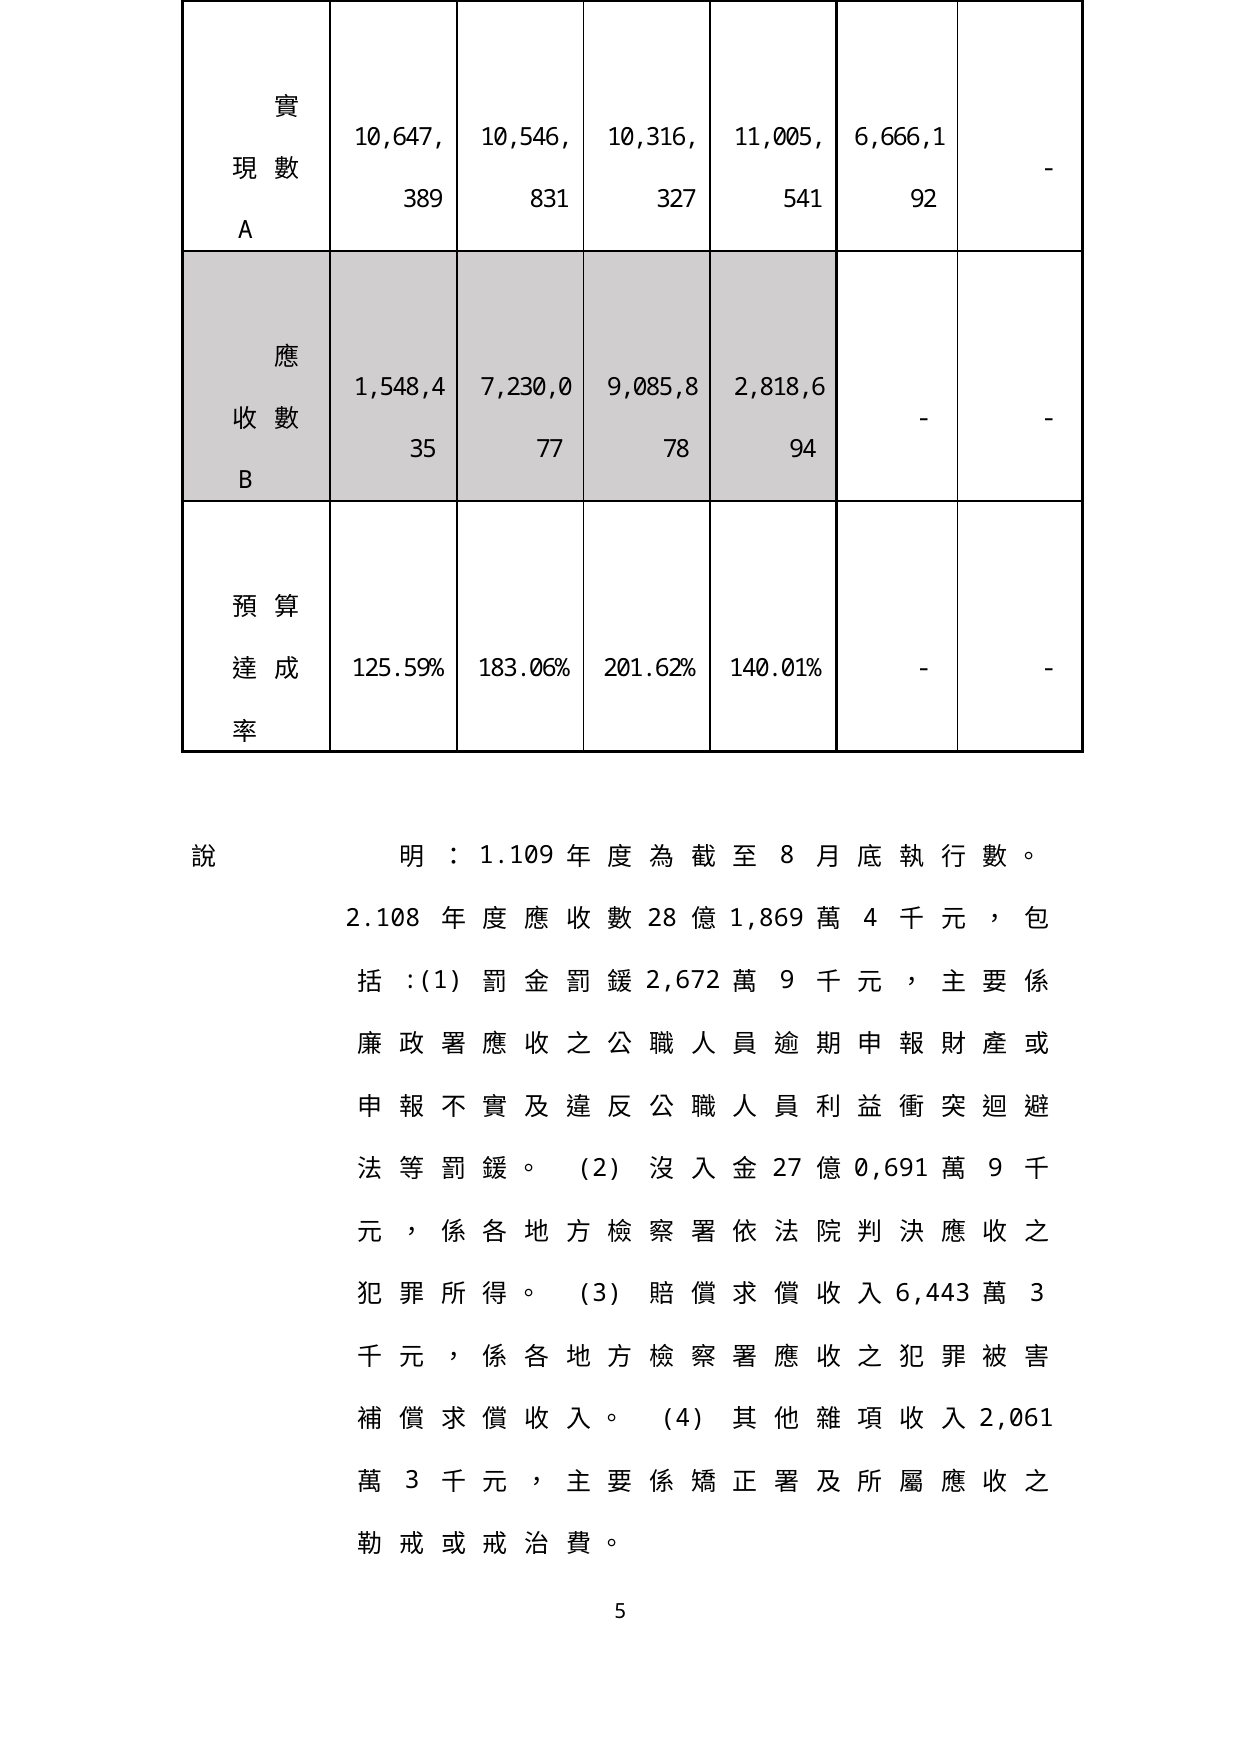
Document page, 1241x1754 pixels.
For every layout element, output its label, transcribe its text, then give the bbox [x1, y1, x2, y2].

table_cell 7,230,077 [458, 252, 583, 500]
table_cell 應收數B [184, 252, 329, 500]
table_cell 2,818,694 [711, 252, 835, 500]
table_cell - [958, 502, 1081, 750]
text 說 明：1.109年度為截至8月底執行數。 [183, 812, 1058, 875]
table_cell - [838, 502, 957, 750]
table_cell 實現數A [184, 2, 329, 250]
table_cell 140.01% [711, 502, 835, 750]
table_cell 預算達成率 [184, 502, 329, 750]
table_cell 10,546,831 [458, 2, 583, 250]
table_cell - [958, 2, 1081, 250]
table_cell 6,666,192 [838, 2, 957, 250]
table_cell - [838, 252, 957, 500]
table_cell 1,548,435 [331, 252, 456, 500]
table_cell 10,647,389 [331, 2, 456, 250]
table_cell 11,005,541 [711, 2, 835, 250]
table_cell 201.62% [584, 502, 709, 750]
table_cell 183.06% [458, 502, 583, 750]
text 2.108年度應收數28億1,869萬4千元，包括:(1)罰金罰鍰2,672萬9千元，主要係廉政署應收之公職人員逾期申報財產或申報不實及違反公職人員利益衝突迴避法等罰鍰。(2)沒入金27億0,691萬9千元，係各地方檢察署依法院判決應收之犯罪所得。(3)賠償求償收入6,443萬3千元，係各地方檢察署應收之犯罪被害補償求償收入。(4)其他雜項收入2,061萬3千元，主要係矯正署及所屬應收之勒戒或戒治費。 [183, 875, 1058, 1562]
table_cell 10,316,327 [584, 2, 709, 250]
table_cell 9,085,878 [584, 252, 709, 500]
table_cell 125.59% [331, 502, 456, 750]
table_cell - [958, 252, 1081, 500]
